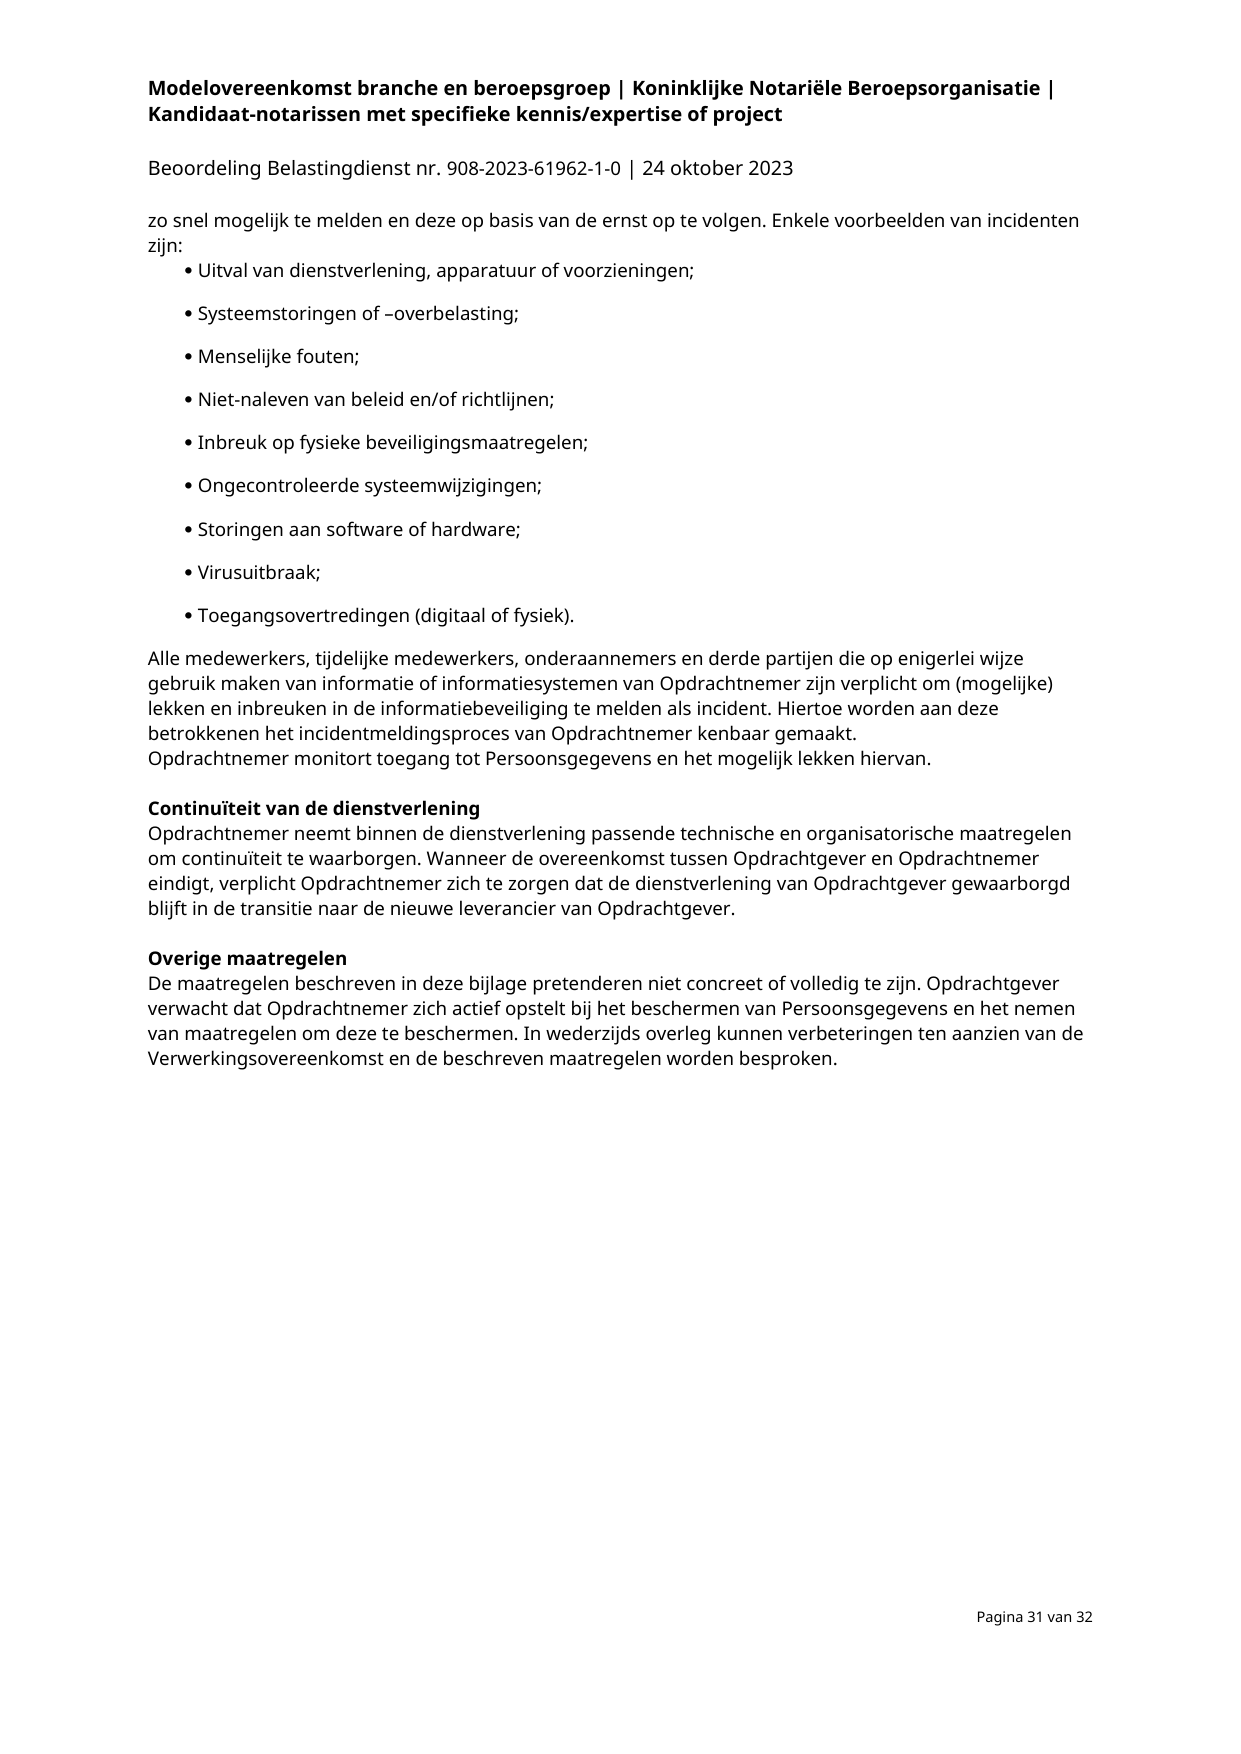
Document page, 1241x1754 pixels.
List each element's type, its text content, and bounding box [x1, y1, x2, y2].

text zo snel mogelijk te melden en deze op basis van de ernst op te volgen. Enkele voorbeelden van incidenten zijn: [148, 207, 1093, 257]
list Toegangsovertredingen (digitaal of fysiek). [185, 602, 1093, 628]
text Alle medewerkers, tijdelijke medewerkers, onderaannemers en derde partijen die op enigerlei wijze gebruik maken van informatie of informatiesystemen van Opdrachtnemer zijn verplicht om (mogelijke) lekken en inbreuken in de informatiebeveiliging te melden als incident. Hiertoe worden aan deze betrokkenen het incidentmeldingsproces van Opdrachtnemer kenbaar gemaakt. [148, 645, 1093, 745]
list Inbreuk op fysieke beveiligingsmaatregelen; [185, 430, 1093, 455]
list Menselijke fouten; [185, 343, 1093, 369]
list Systeemstoringen of –overbelasting; [185, 300, 1093, 326]
list Virusuitbraak; [185, 559, 1093, 584]
text Opdrachtnemer monitort toegang tot Persoonsgegevens en het mogelijk lekken hiervan. [148, 745, 1093, 795]
list Uitval van dienstverlening, apparatuur of voorzieningen; [185, 257, 1093, 283]
list Ongecontroleerde systeemwijzigingen; [185, 473, 1093, 498]
list Storingen aan software of hardware; [185, 516, 1093, 541]
text Overige maatregelen De maatregelen beschreven in deze bijlage pretenderen niet concreet of volledig te zijn. Opdrachtgever verwacht dat Opdrachtnemer zich actief opstelt bij het beschermen van Persoonsgegevens en het nemen van maatregelen om deze te beschermen. In wederzijds overleg kunnen verbeteringen ten aanzien van de Verwerkingsovereenkomst en de beschreven maatregelen worden besproken. [148, 945, 1093, 1070]
list Niet-naleven van beleid en/of richtlijnen; [185, 387, 1093, 412]
text Continuïteit van de dienstverlening Opdrachtnemer neemt binnen de dienstverlening passende technische en organisatorische maatregelen om continuïteit te waarborgen. Wanneer de overeenkomst tussen Opdrachtgever en Opdrachtnemer eindigt, verplicht Opdrachtnemer zich te zorgen dat de dienstverlening van Opdrachtgever gewaarborgd blijft in de transitie naar de nieuwe leverancier van Opdrachtgever. [148, 795, 1093, 920]
